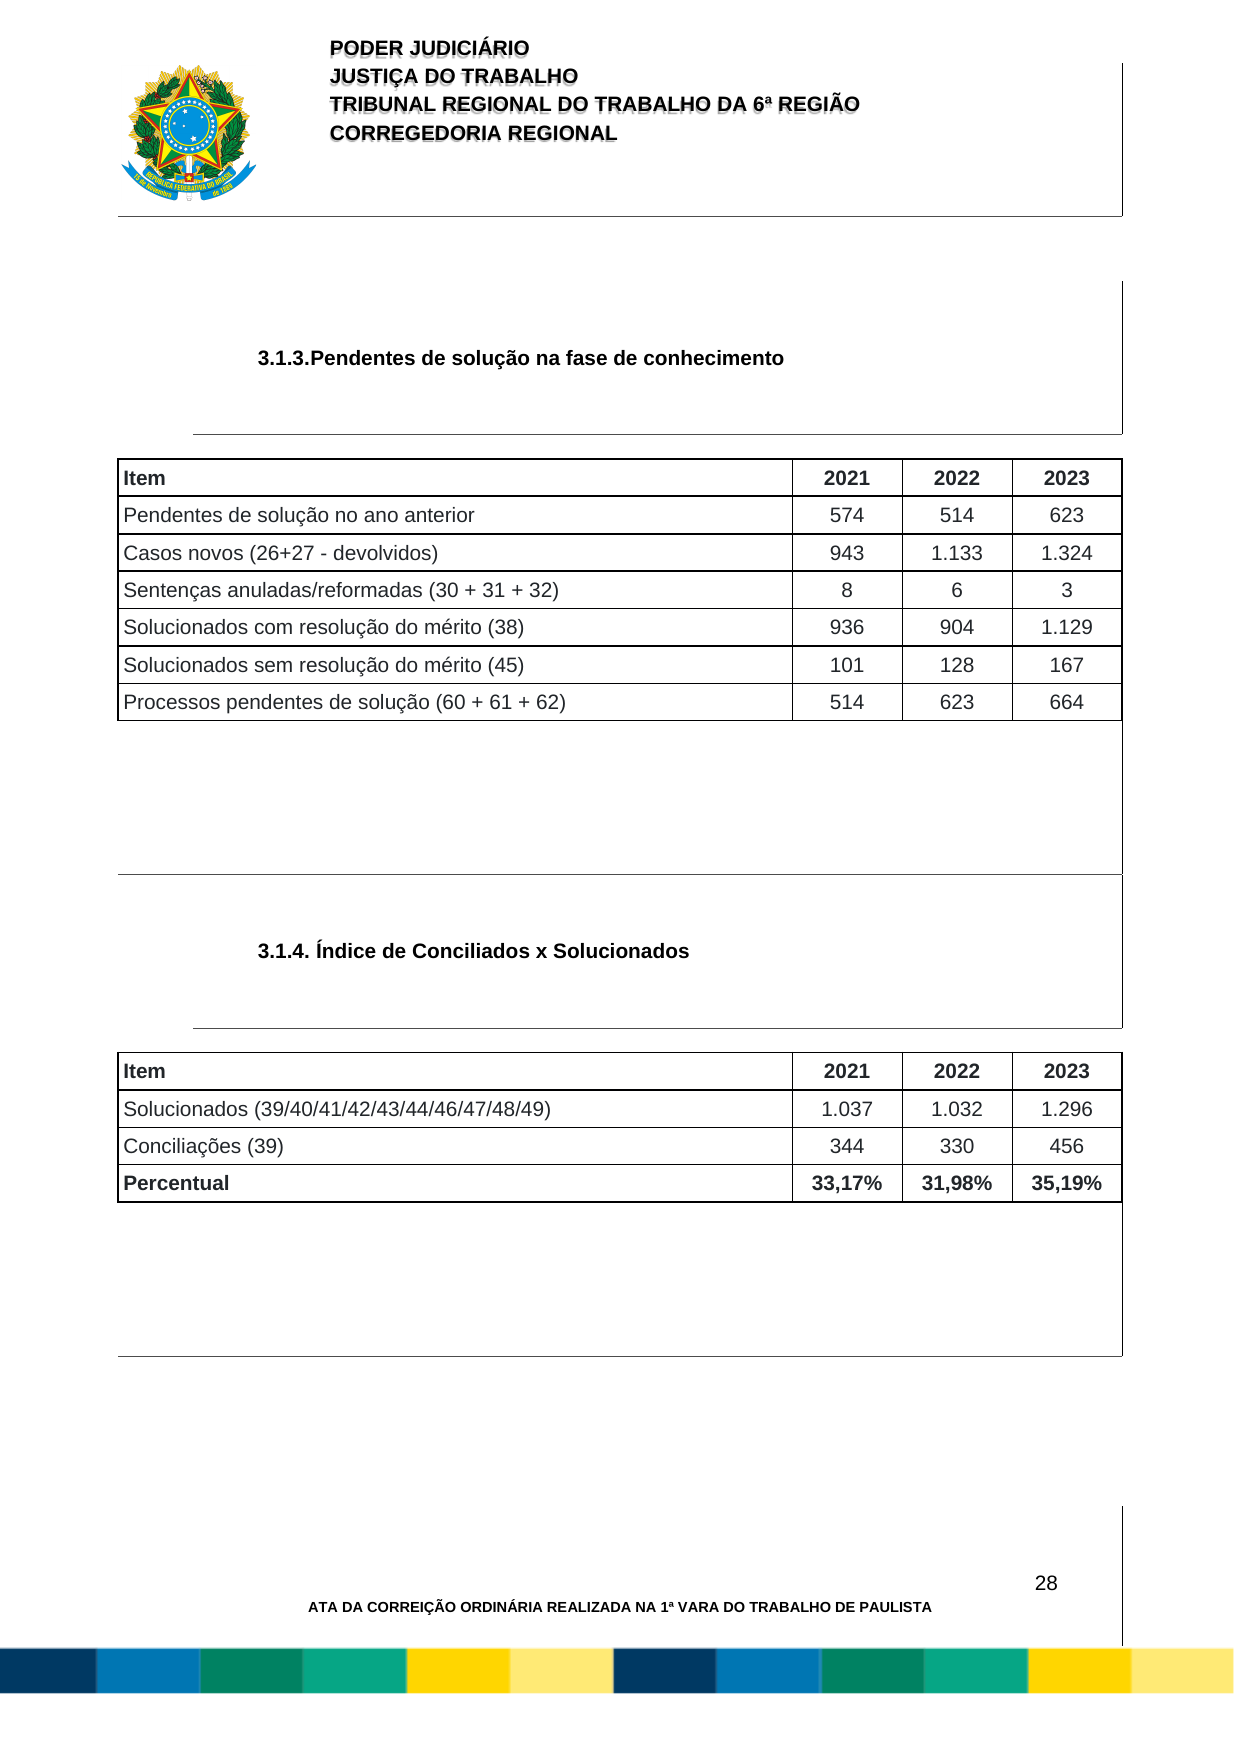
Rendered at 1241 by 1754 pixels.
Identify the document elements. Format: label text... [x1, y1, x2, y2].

table_cell Una [1013, 535, 1121, 570]
table_cell Nacional [119, 460, 792, 495]
table_cell 1072 [903, 497, 1012, 533]
table_cell 1026 [1013, 497, 1121, 533]
table_header Grupo de Audiências [119, 535, 792, 570]
table_cell Flavia Maria de Moura Silva Brito [193, 874, 1122, 1028]
table_cell 13.08.2021 [193, 281, 1122, 434]
table_header Média de Dias [903, 535, 1012, 570]
table_cell 194 [793, 497, 902, 533]
table_cell Videoconferência (rito sumaríssimo) [119, 572, 792, 608]
table_cell 237 [793, 460, 902, 495]
table_cell 24 [119, 497, 792, 533]
table_cell 129 [903, 460, 1012, 495]
table_cell 113 [1013, 460, 1121, 495]
table_header Processos Pautados [793, 535, 902, 570]
